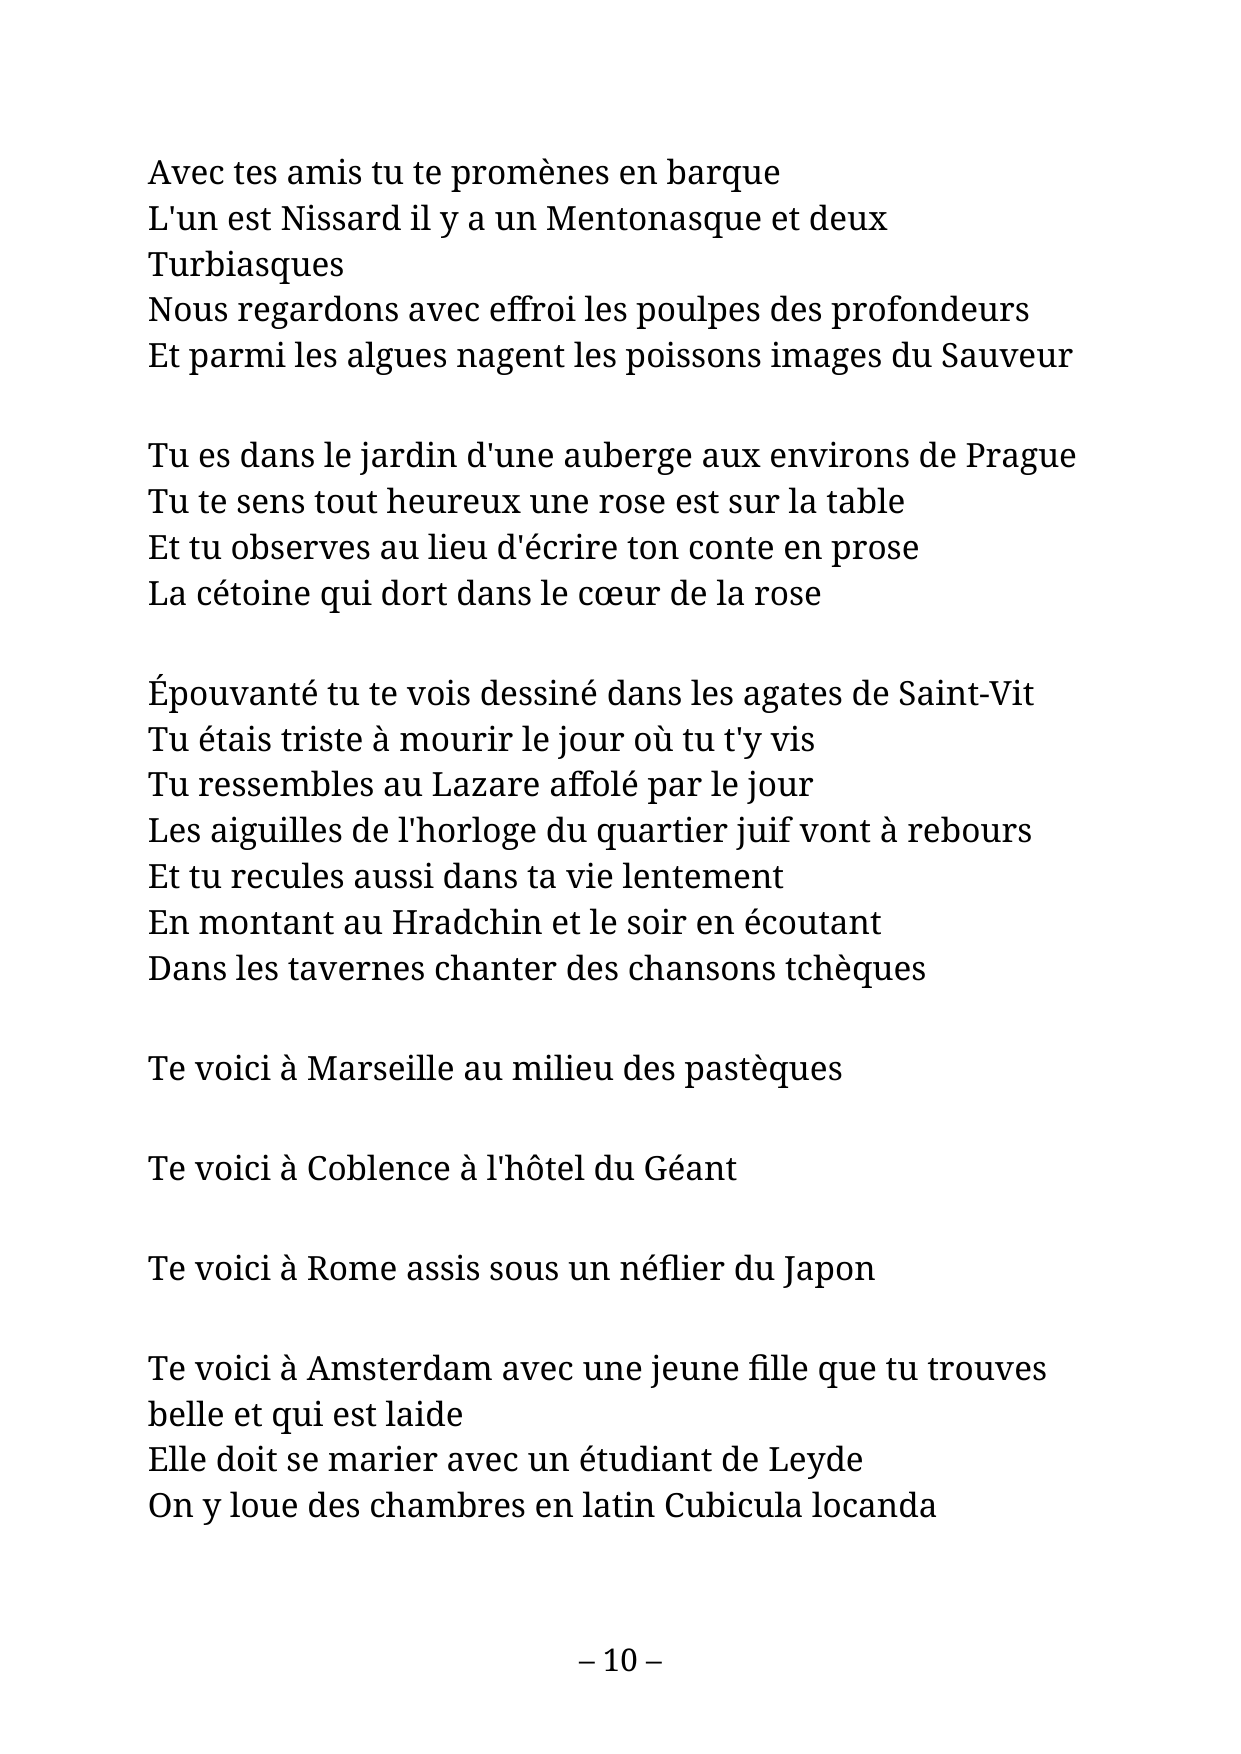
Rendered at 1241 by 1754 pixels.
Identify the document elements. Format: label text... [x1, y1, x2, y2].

text Avec tes amis tu te promènes en barque L'un est Nissard il y a un Mentonasque et deux Turbiasques Nous regardons avec effroi les poulpes des profondeurs Et parmi les algues nagent les poissons images du Sauveur [148, 148, 1092, 377]
text Te voici à Rome assis sous un néflier du Japon [148, 1243, 1092, 1289]
text Te voici à Marseille au milieu des pastèques [148, 1043, 1092, 1089]
text Épouvanté tu te vois dessiné dans les agates de Saint-Vit Tu étais triste à mourir le jour où tu t'y vis Tu ressembles au Lazare affolé par le jour Les aiguilles de l'horloge du quartier juif vont à rebours Et tu recules aussi dans ta vie lentement En montant au Hradchin et le soir en écoutant Dans les tavernes chanter des chansons tchèques [148, 668, 1092, 989]
text Tu es dans le jardin d'une auberge aux environs de Prague Tu te sens tout heureux une rose est sur la table Et tu observes au lieu d'écrire ton conte en prose La cétoine qui dort dans le cœur de la rose [148, 431, 1092, 614]
text Te voici à Coblence à l'hôtel du Géant [148, 1143, 1092, 1189]
text Te voici à Amsterdam avec une jeune fille que tu trouves belle et qui est laide Elle doit se marier avec un étudiant de Leyde On y loue des chambres en latin Cubicula locanda [148, 1343, 1092, 1527]
